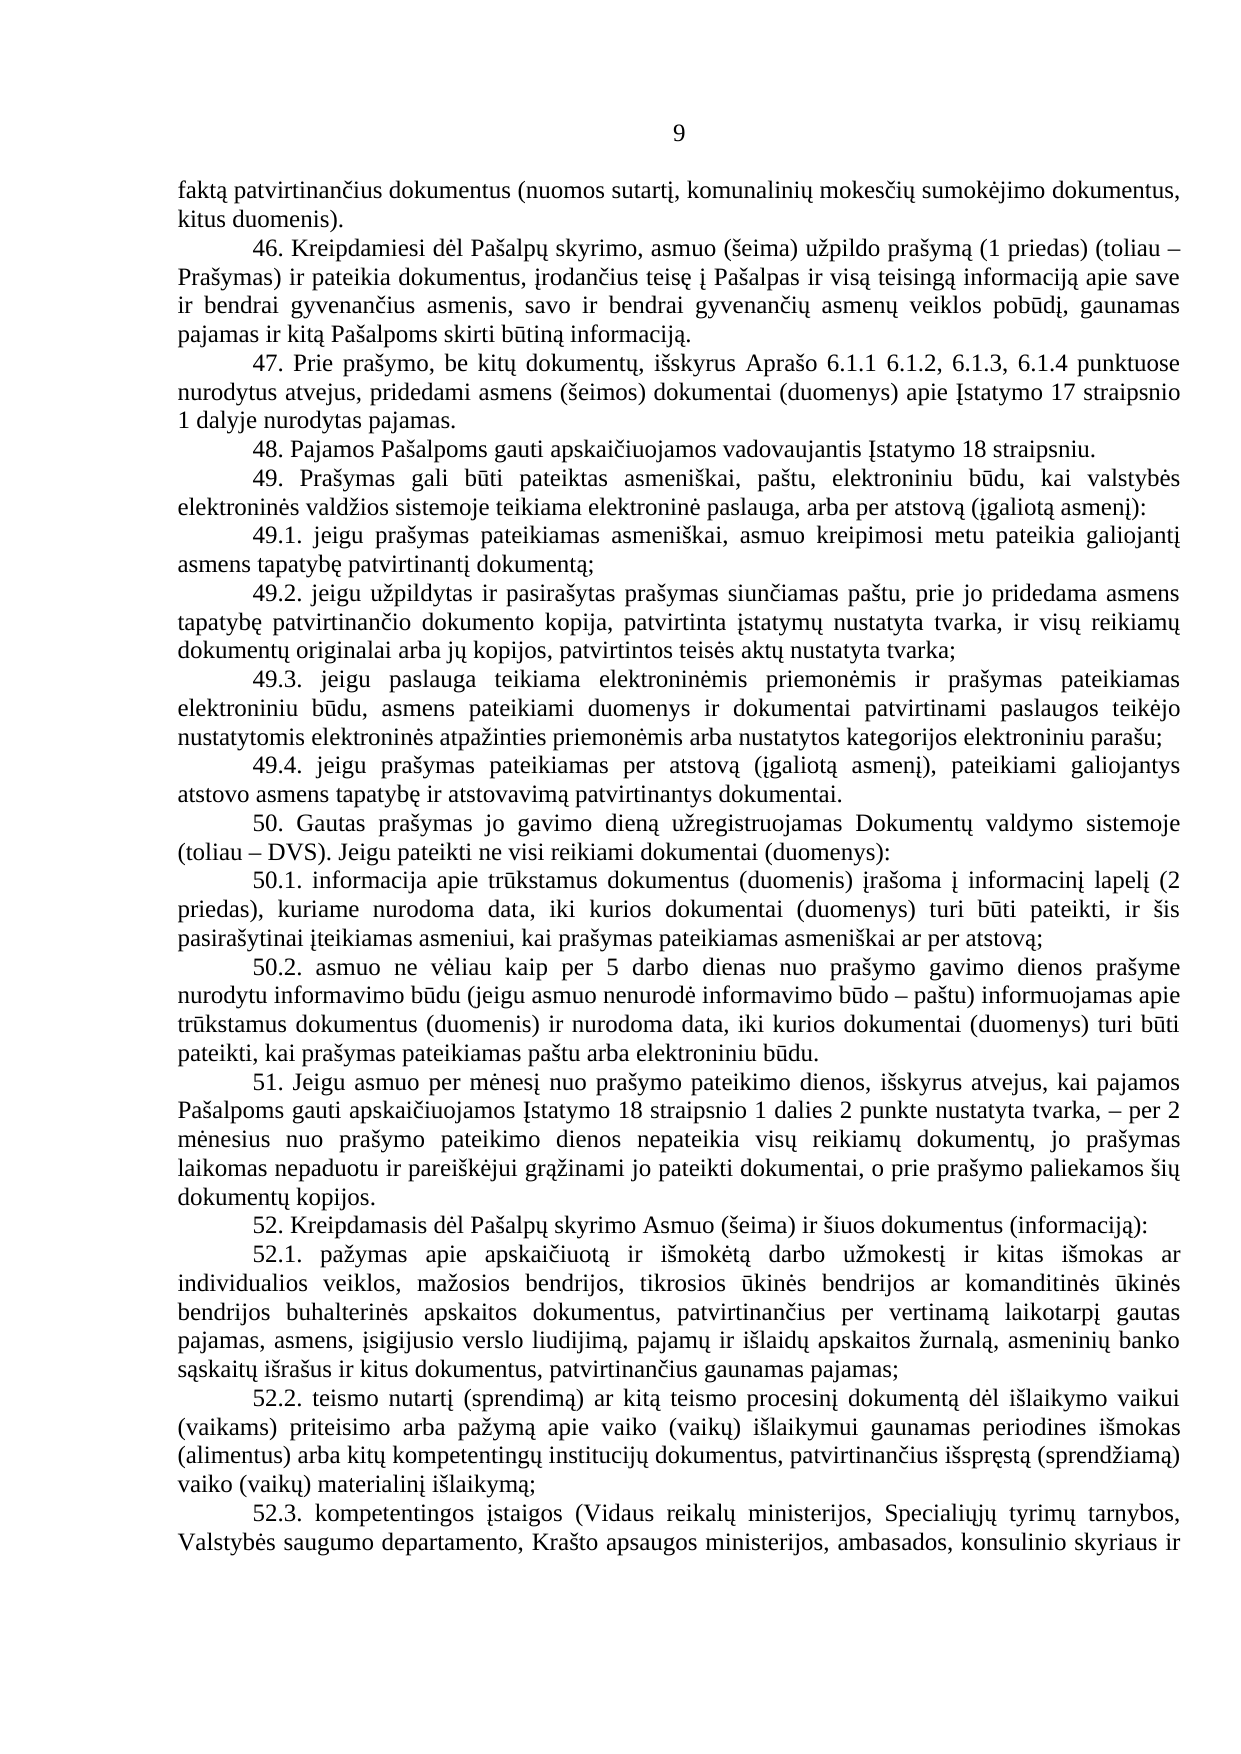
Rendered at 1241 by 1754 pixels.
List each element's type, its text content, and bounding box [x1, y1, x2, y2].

text 49.2. jeigu užpildytas ir pasirašytas prašymas siunčiamas paštu, prie jo pridedama asmens tapatybę patvirtinančio dokumento kopija, patvirtinta įstatymų nustatyta tvarka, ir visų reikiamų dokumentų originalai arba jų kopijos, patvirtintos teisės aktų nustatyta tvarka; [177, 578, 1181, 664]
text 51. Jeigu asmuo per mėnesį nuo prašymo pateikimo dienos, išskyrus atvejus, kai pajamos Pašalpoms gauti apskaičiuojamos Įstatymo 18 straipsnio 1 dalies 2 punkte nustatyta tvarka, – per 2 mėnesius nuo prašymo pateikimo dienos nepateikia visų reikiamų dokumentų, jo prašymas laikomas nepaduotu ir pareiškėjui grąžinami jo pateikti dokumentai, o prie prašymo paliekamos šių dokumentų kopijos. [177, 1067, 1181, 1211]
text 50. Gautas prašymas jo gavimo dieną užregistruojamas Dokumentų valdymo sistemoje (toliau – DVS). Jeigu pateikti ne visi reikiami dokumentai (duomenys): [177, 808, 1181, 866]
text faktą patvirtinančius dokumentus (nuomos sutartį, komunalinių mokesčių sumokėjimo dokumentus, kitus duomenis). [177, 176, 1181, 233]
text 52.1. pažymas apie apskaičiuotą ir išmokėtą darbo užmokestį ir kitas išmokas ar individualios veiklos, mažosios bendrijos, tikrosios ūkinės bendrijos ar komanditinės ūkinės bendrijos buhalterinės apskaitos dokumentus, patvirtinančius per vertinamą laikotarpį gautas pajamas, asmens, įsigijusio verslo liudijimą, pajamų ir išlaidų apskaitos žurnalą, asmeninių banko sąskaitų išrašus ir kitus dokumentus, patvirtinančius gaunamas pajamas; [177, 1239, 1181, 1383]
text 47. Prie prašymo, be kitų dokumentų, išskyrus Aprašo 6.1.1 6.1.2, 6.1.3, 6.1.4 punktuose nurodytus atvejus, pridedami asmens (šeimos) dokumentai (duomenys) apie Įstatymo 17 straipsnio 1 dalyje nurodytas pajamas. [177, 348, 1181, 434]
text 46. Kreipdamiesi dėl Pašalpų skyrimo, asmuo (šeima) užpildo prašymą (1 priedas) (toliau – Prašymas) ir pateikia dokumentus, įrodančius teisę į Pašalpas ir visą teisingą informaciją apie save ir bendrai gyvenančius asmenis, savo ir bendrai gyvenančių asmenų veiklos pobūdį, gaunamas pajamas ir kitą Pašalpoms skirti būtiną informaciją. [177, 233, 1181, 348]
text 52.2. teismo nutartį (sprendimą) ar kitą teismo procesinį dokumentą dėl išlaikymo vaikui (vaikams) priteisimo arba pažymą apie vaiko (vaikų) išlaikymui gaunamas periodines išmokas (alimentus) arba kitų kompetentingų institucijų dokumentus, patvirtinančius išspręstą (sprendžiamą) vaiko (vaikų) materialinį išlaikymą; [177, 1383, 1181, 1498]
text 49.4. jeigu prašymas pateikiamas per atstovą (įgaliotą asmenį), pateikiami galiojantys atstovo asmens tapatybę ir atstovavimą patvirtinantys dokumentai. [177, 751, 1181, 808]
text 48. Pajamos Pašalpoms gauti apskaičiuojamos vadovaujantis Įstatymo 18 straipsniu. [177, 434, 1181, 463]
text 50.1. informacija apie trūkstamus dokumentus (duomenis) įrašoma į informacinį lapelį (2 priedas), kuriame nurodoma data, iki kurios dokumentai (duomenys) turi būti pateikti, ir šis pasirašytinai įteikiamas asmeniui, kai prašymas pateikiamas asmeniškai ar per atstovą; [177, 866, 1181, 952]
text 52. Kreipdamasis dėl Pašalpų skyrimo Asmuo (šeima) ir šiuos dokumentus (informaciją): [177, 1211, 1181, 1239]
text 50.2. asmuo ne vėliau kaip per 5 darbo dienas nuo prašymo gavimo dienos prašyme nurodytu informavimo būdu (jeigu asmuo nenurodė informavimo būdo – paštu) informuojamas apie trūkstamus dokumentus (duomenis) ir nurodoma data, iki kurios dokumentai (duomenys) turi būti pateikti, kai prašymas pateikiamas paštu arba elektroniniu būdu. [177, 952, 1181, 1067]
text 49. Prašymas gali būti pateiktas asmeniškai, paštu, elektroniniu būdu, kai valstybės elektroninės valdžios sistemoje teikiama elektroninė paslauga, arba per atstovą (įgaliotą asmenį): [177, 463, 1181, 521]
text 49.3. jeigu paslauga teikiama elektroninėmis priemonėmis ir prašymas pateikiamas elektroniniu būdu, asmens pateikiami duomenys ir dokumentai patvirtinami paslaugos teikėjo nustatytomis elektroninės atpažinties priemonėmis arba nustatytos kategorijos elektroniniu parašu; [177, 664, 1181, 751]
text 52.3. kompetentingos įstaigos (Vidaus reikalų ministerijos, Specialiųjų tyrimų tarnybos, Valstybės saugumo departamento, Krašto apsaugos ministerijos, ambasados, konsulinio skyriaus ir [177, 1498, 1181, 1556]
text 49.1. jeigu prašymas pateikiamas asmeniškai, asmuo kreipimosi metu pateikia galiojantį asmens tapatybę patvirtinantį dokumentą; [177, 521, 1181, 578]
